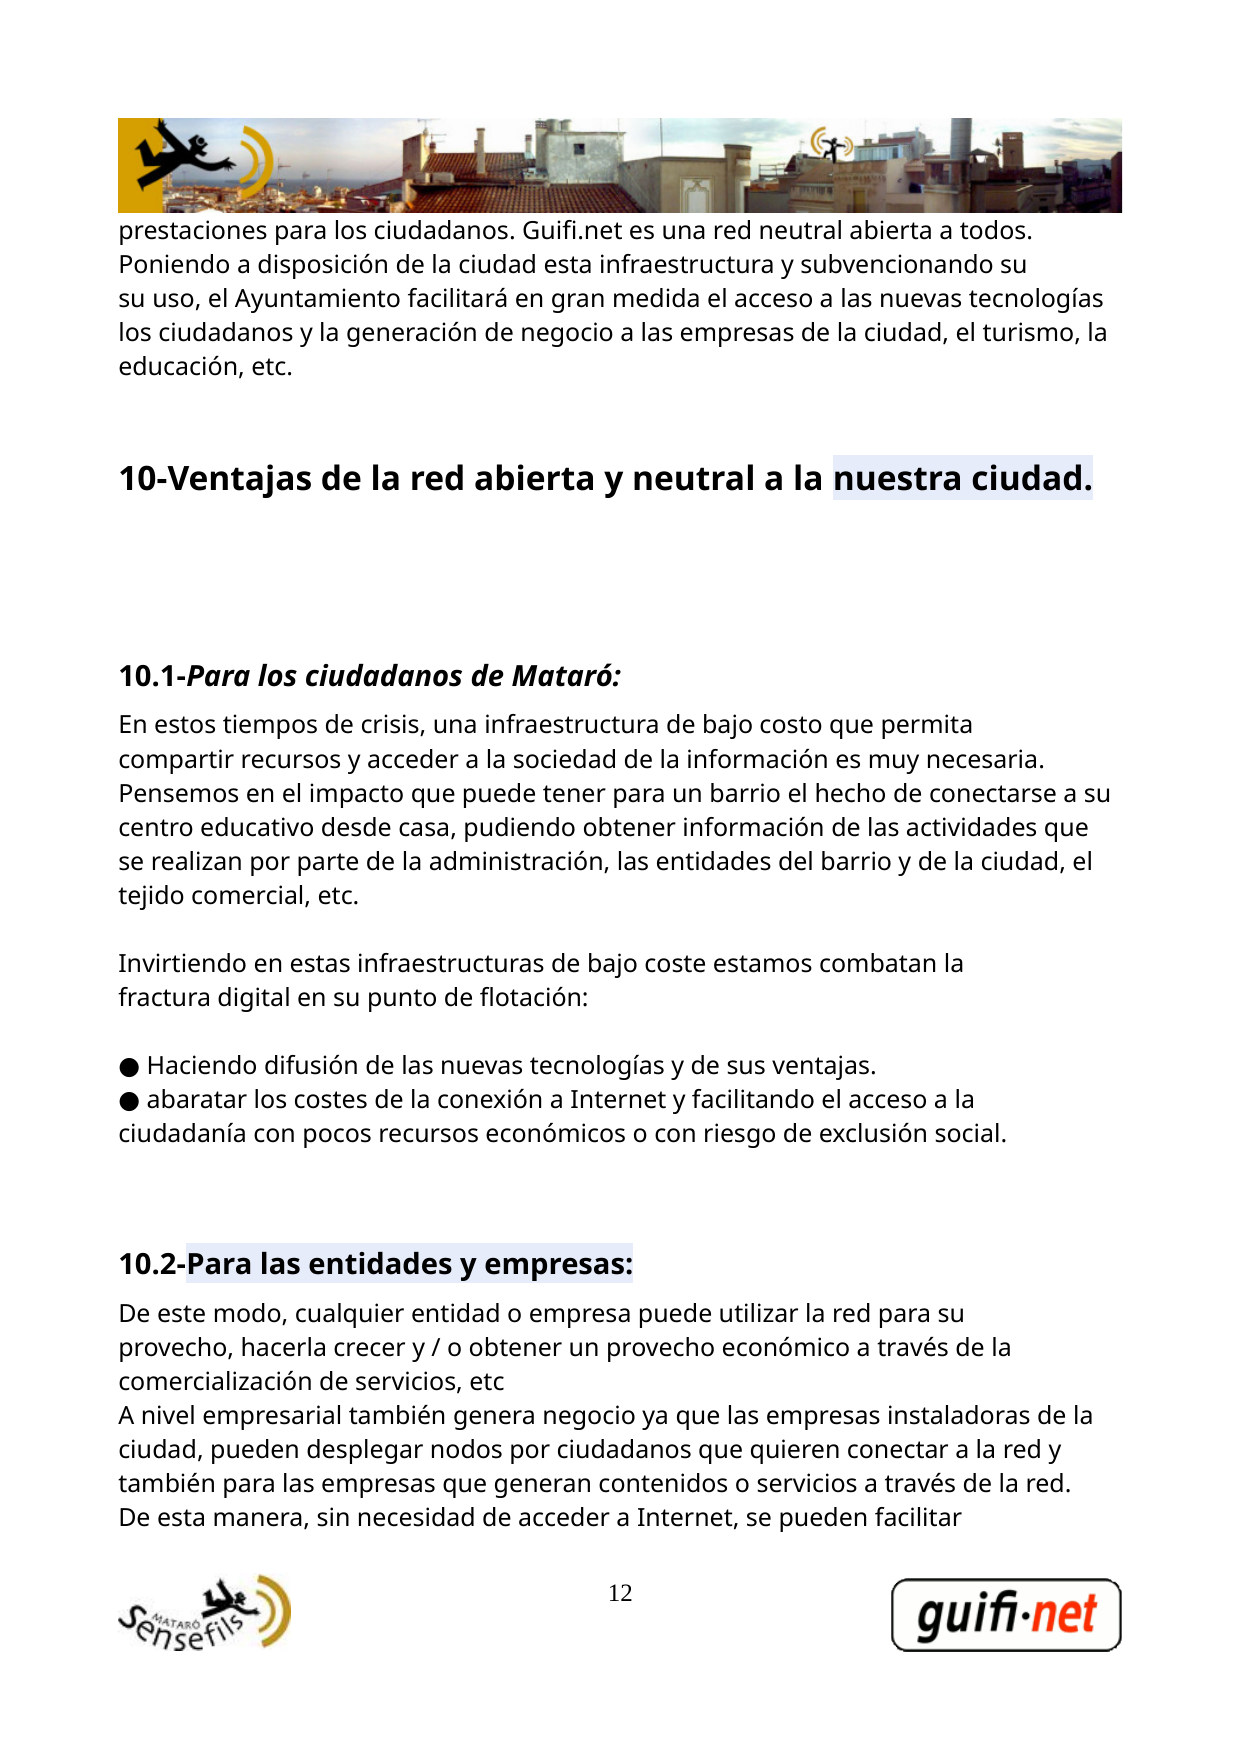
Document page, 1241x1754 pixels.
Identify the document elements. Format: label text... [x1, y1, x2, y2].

text prestaciones para los ciudadanos. Guifi.net es una red neutral abierta a todos. [118, 213, 1122, 247]
text provecho, hacerla crecer y / o obtener un provecho económico a través de la [118, 1329, 1122, 1363]
text Poniendo a disposición de la ciudad esta infraestructura y subvencionando su [118, 247, 1122, 281]
picture [118, 118, 1123, 213]
picture [118, 1573, 291, 1651]
subtitle 10-Ventajas de la red abierta y neutral a la nuestra ciudad. [118, 454, 1122, 500]
text A nivel empresarial también genera negocio ya que las empresas instaladoras de la ciudad, pueden desplegar nodos por ciudadanos que quieren conectar a la red y también para las empresas que generan contenidos o servicios a través de la red. [118, 1397, 1122, 1500]
text su uso, el Ayuntamiento facilitará en gran medida el acceso a las nuevas tecnologías los ciudadanos y la generación de negocio a las empresas de la ciudad, el turismo, la educación, etc. [118, 281, 1122, 383]
text comercialización de servicios, etc [118, 1363, 1122, 1397]
text Pensemos en el impacto que puede tener para un barrio el hecho de conectarse a su centro educativo desde casa, pudiendo obtener información de las actividades que se realizan por parte de la administración, las entidades del barrio y de la ciudad, el tejido comercial, etc. [118, 775, 1122, 912]
subtitle 10.2-Para las entidades y empresas: [118, 1243, 1122, 1283]
text De este modo, cualquier entidad o empresa puede utilizar la red para su [118, 1295, 1122, 1329]
picture [890, 1578, 1122, 1652]
text Invirtiendo en estas infraestructuras de bajo coste estamos combatan la [118, 946, 1122, 980]
text ciudadanía con pocos recursos económicos o con riesgo de exclusión social. [118, 1116, 1122, 1150]
text ● Haciendo difusión de las nuevas tecnologías y de sus ventajas. [118, 1048, 1122, 1082]
text ● abaratar los costes de la conexión a Internet y facilitando el acceso a la [118, 1082, 1122, 1116]
text fractura digital en su punto de flotación: [118, 980, 1122, 1014]
text compartir recursos y acceder a la sociedad de la información es muy necesaria. [118, 741, 1122, 775]
text En estos tiempos de crisis, una infraestructura de bajo costo que permita [118, 707, 1122, 741]
text De esta manera, sin necesidad de acceder a Internet, se pueden facilitar [118, 1500, 1122, 1534]
subtitle 10.1-Para los ciudadanos de Mataró: [118, 655, 1122, 695]
